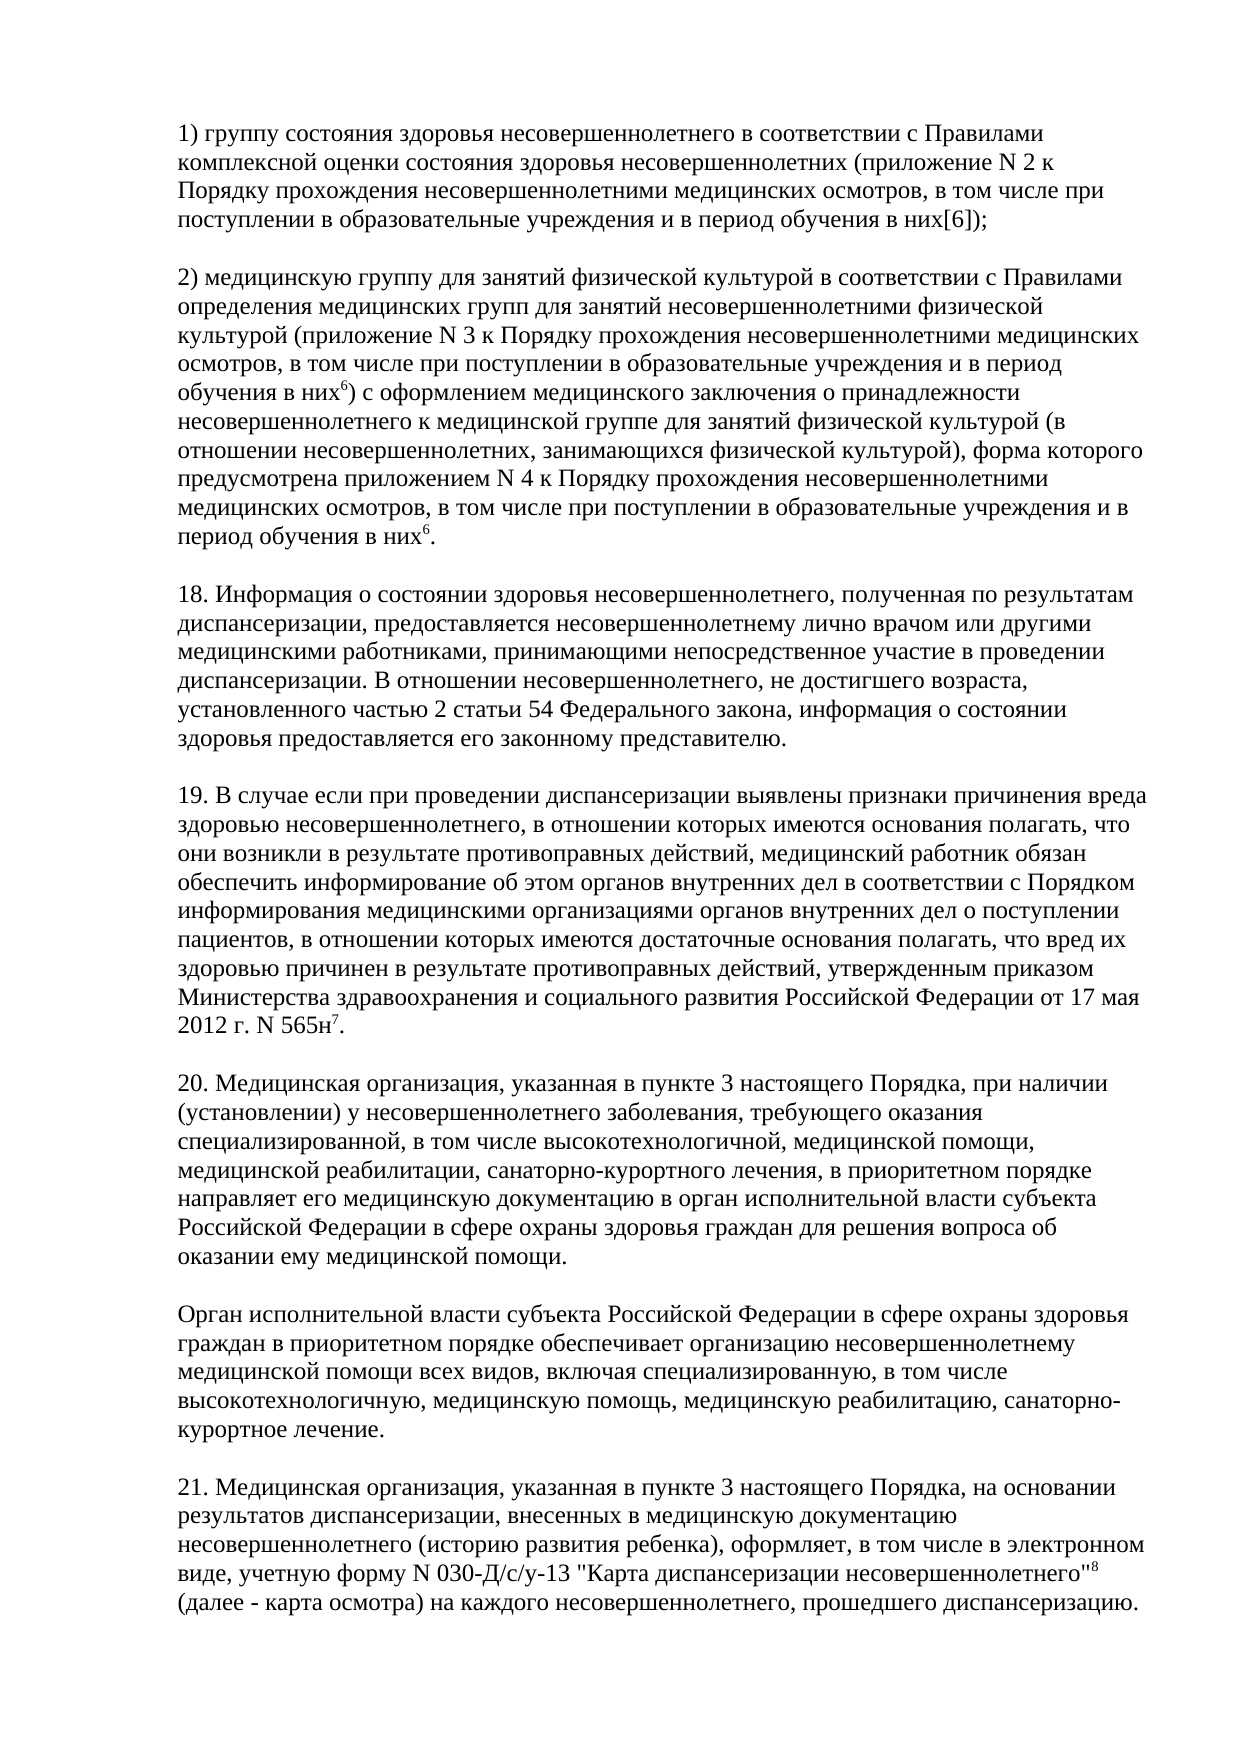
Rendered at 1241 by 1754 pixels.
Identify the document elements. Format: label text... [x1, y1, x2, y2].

text Орган исполнительной власти субъекта Российской Федерации в сфере охраны здоровья граждан в приоритетном порядке обеспечивает организацию несовершеннолетнему медицинской помощи всех видов, включая специализированную, в том числе высокотехнологичную, медицинскую помощь, медицинскую реабилитацию, санаторно-курортное лечение. [177, 1299, 1152, 1443]
text 20. Медицинская организация, указанная в пункте 3 настоящего Порядка, при наличии (установлении) у несовершеннолетнего заболевания, требующего оказания специализированной, в том числе высокотехнологичной, медицинской помощи, медицинской реабилитации, санаторно-курортного лечения, в приоритетном порядке направляет его медицинскую документацию в орган исполнительной власти субъекта Российской Федерации в сфере охраны здоровья граждан для решения вопроса об оказании ему медицинской помощи. [177, 1068, 1152, 1270]
text 19. В случае если при проведении диспансеризации выявлены признаки причинения вреда здоровью несовершеннолетнего, в отношении которых имеются основания полагать, что они возникли в результате противоправных действий, медицинский работник обязан обеспечить информирование об этом органов внутренних дел в соответствии с Порядком информирования медицинскими организациями органов внутренних дел о поступлении пациентов, в отношении которых имеются достаточные основания полагать, что вред их здоровью причинен в результате противоправных действий, утвержденным приказом Министерства здравоохранения и социального развития Российской Федерации от 17 мая 2012 г. N 565н7. [177, 781, 1152, 1039]
text 21. Медицинская организация, указанная в пункте 3 настоящего Порядка, на основании результатов диспансеризации, внесенных в медицинскую документацию несовершеннолетнего (историю развития ребенка), оформляет, в том числе в электронном виде, учетную форму N 030-Д/с/у-13 "Карта диспансеризации несовершеннолетнего"8 (далее - карта осмотра) на каждого несовершеннолетнего, прошедшего диспансеризацию. [177, 1472, 1152, 1616]
text 18. Информация о состоянии здоровья несовершеннолетнего, полученная по результатам диспансеризации, предоставляется несовершеннолетнему лично врачом или другими медицинскими работниками, принимающими непосредственное участие в проведении диспансеризации. В отношении несовершеннолетнего, не достигшего возраста, установленного частью 2 статьи 54 Федерального закона, информация о состоянии здоровья предоставляется его законному представителю. [177, 579, 1152, 751]
text 1) группу состояния здоровья несовершеннолетнего в соответствии с Правилами комплексной оценки состояния здоровья несовершеннолетних (приложение N 2 к Порядку прохождения несовершеннолетними медицинских осмотров, в том числе при поступлении в образовательные учреждения и в период обучения в них[6]); [177, 118, 1152, 233]
text 2) медицинскую группу для занятий физической культурой в соответствии с Правилами определения медицинских групп для занятий несовершеннолетними физической культурой (приложение N 3 к Порядку прохождения несовершеннолетними медицинских осмотров, в том числе при поступлении в образовательные учреждения и в период обучения в них6) с оформлением медицинского заключения о принадлежности несовершеннолетнего к медицинской группе для занятий физической культурой (в отношении несовершеннолетних, занимающихся физической культурой), форма которого предусмотрена приложением N 4 к Порядку прохождения несовершеннолетними медицинских осмотров, в том числе при поступлении в образовательные учреждения и в период обучения в них6. [177, 262, 1152, 550]
